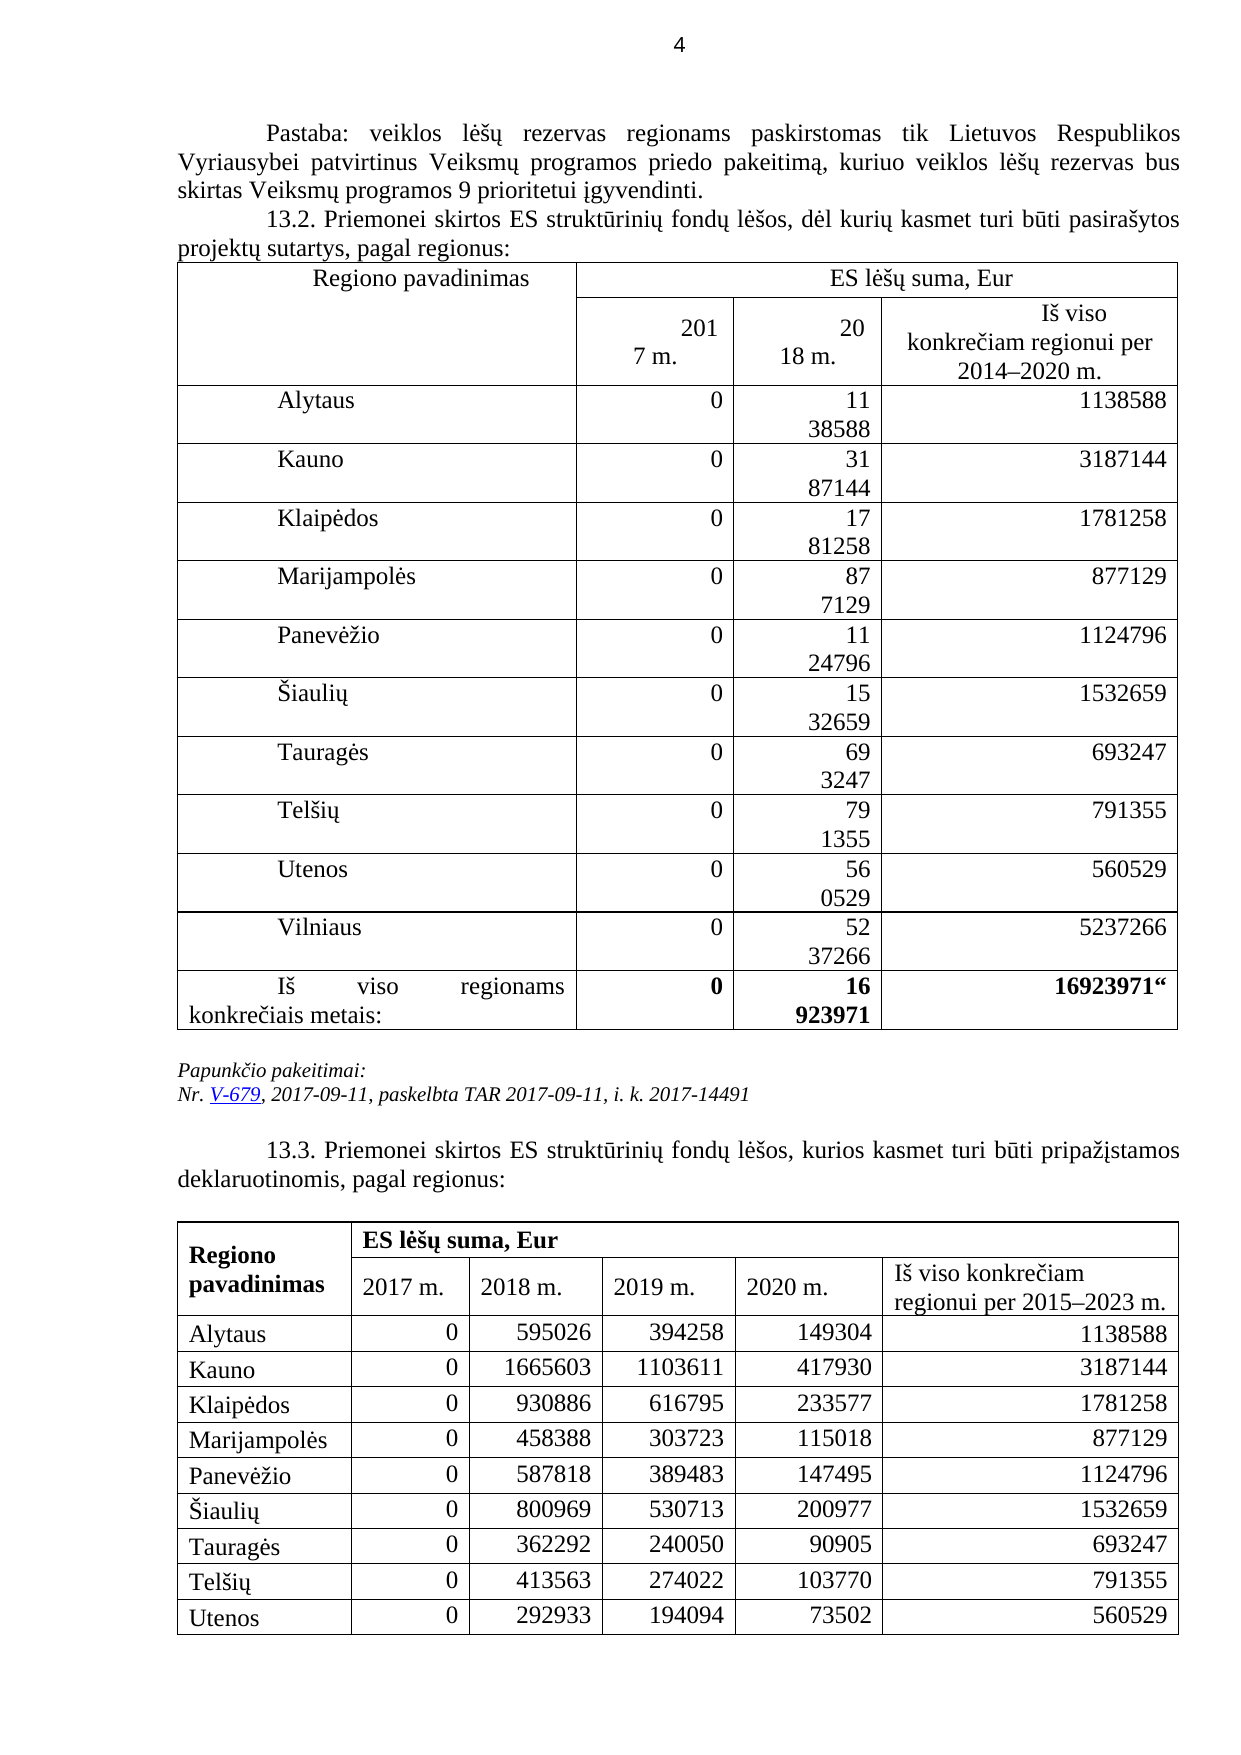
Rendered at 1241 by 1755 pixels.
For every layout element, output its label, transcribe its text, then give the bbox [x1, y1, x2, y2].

table_cell Marijampolės [178, 561, 576, 619]
table_cell Iš viso regionams konkrečiais metais: [178, 971, 576, 1028]
table_cell 0 [352, 1600, 469, 1634]
table_cell 194094 [603, 1600, 735, 1634]
table_cell 1781258 [883, 1387, 1178, 1422]
table_cell Šiaulių [178, 1494, 351, 1528]
table_cell 1781258 [882, 503, 1177, 560]
table_cell 292933 [470, 1600, 602, 1634]
table_cell Klaipėdos [178, 1387, 351, 1422]
table_cell 413563 [470, 1564, 602, 1599]
table_cell Marijampolės [178, 1423, 351, 1457]
table_cell 877129 [883, 1423, 1178, 1457]
table_cell 616795 [603, 1387, 735, 1422]
table_cell 693247 [882, 737, 1177, 794]
table_cell 3187144 [734, 444, 881, 502]
text Pastaba: veiklos lėšų rezervas regionams paskirstomas tik Lietuvos Respublikos Vyriausybei patvirtinus Veiksmų programos priedo pakeitimą, kuriuo veiklos lėšų rezervas bus skirtas Veiksmų programos 9 prioritetui įgyvendinti. [177, 118, 1181, 204]
table_cell 0 [352, 1423, 469, 1457]
table_cell 0 [577, 386, 733, 443]
table_cell 458388 [470, 1423, 602, 1457]
table_cell 16923971“ [882, 971, 1177, 1028]
table_cell 2018 m. [734, 298, 881, 384]
table_cell Tauragės [178, 737, 576, 794]
table_cell 0 [352, 1494, 469, 1528]
table_cell 0 [352, 1529, 469, 1563]
table_cell 303723 [603, 1423, 735, 1457]
table_cell 0 [577, 971, 733, 1028]
table_cell 2018 m. [470, 1258, 602, 1315]
table_cell 115018 [736, 1423, 882, 1457]
table_cell 0 [577, 795, 733, 853]
table_cell 362292 [470, 1529, 602, 1563]
table_cell 1532659 [883, 1494, 1178, 1528]
table_cell 693247 [734, 737, 881, 794]
table_header ES lėšų suma, Eur [352, 1223, 1178, 1257]
table_cell 0 [352, 1564, 469, 1599]
table_cell 233577 [736, 1387, 882, 1422]
table_cell 0 [577, 444, 733, 502]
table_cell 1124796 [883, 1458, 1178, 1492]
table_cell 200977 [736, 1494, 882, 1528]
text 13.3. Priemonei skirtos ES struktūrinių fondų lėšos, kurios kasmet turi būti pripažįstamos deklaruotinomis, pagal regionus: [177, 1135, 1181, 1193]
table_cell 587818 [470, 1458, 602, 1492]
table_cell 0 [577, 503, 733, 560]
table_cell Iš viso konkrečiam regionui per 2015–2023 m. [883, 1258, 1178, 1315]
table_cell 16923971 [734, 971, 881, 1028]
table_cell 90905 [736, 1529, 882, 1563]
table_cell 930886 [470, 1387, 602, 1422]
table_header ES lėšų suma, Eur [577, 263, 1177, 297]
table_cell Telšių [178, 1564, 351, 1599]
table_cell 800969 [470, 1494, 602, 1528]
table_cell 0 [352, 1316, 469, 1351]
table_cell Klaipėdos [178, 503, 576, 560]
table_cell 877129 [734, 561, 881, 619]
table_cell 1124796 [882, 620, 1177, 677]
table_cell 147495 [736, 1458, 882, 1492]
table_cell Telšių [178, 795, 576, 853]
table_cell Šiaulių [178, 678, 576, 736]
table_cell 0 [577, 561, 733, 619]
table_cell 274022 [603, 1564, 735, 1599]
table_header Regiono pavadinimas [178, 1223, 351, 1315]
table_header Regiono pavadinimas [178, 263, 576, 384]
table_cell 1138588 [882, 386, 1177, 443]
table_cell 0 [577, 678, 733, 736]
table_cell 0 [577, 620, 733, 677]
table_cell 2020 m. [736, 1258, 882, 1315]
table_cell 791355 [883, 1564, 1178, 1599]
table_cell 5237266 [734, 913, 881, 970]
table_cell Panevėžio [178, 1458, 351, 1492]
table_cell 240050 [603, 1529, 735, 1563]
table_cell 73502 [736, 1600, 882, 1634]
table_cell 5237266 [882, 913, 1177, 970]
table_cell 394258 [603, 1316, 735, 1351]
table_cell Vilniaus [178, 913, 576, 970]
table_cell 0 [577, 737, 733, 794]
table_cell 0 [577, 913, 733, 970]
text 13.2. Priemonei skirtos ES struktūrinių fondų lėšos, dėl kurių kasmet turi būti pasirašytos projektų sutartys, pagal regionus: [177, 204, 1181, 262]
table_cell 1665603 [470, 1352, 602, 1386]
table_cell 417930 [736, 1352, 882, 1386]
table_cell 1124796 [734, 620, 881, 677]
table_cell Kauno [178, 444, 576, 502]
table_cell 103770 [736, 1564, 882, 1599]
table_cell 0 [352, 1387, 469, 1422]
text Nr. V-679, 2017-09-11, paskelbta TAR 2017-09-11, i. k. 2017-14491 [177, 1082, 1181, 1106]
table_cell 2017 m. [352, 1258, 469, 1315]
table_cell 595026 [470, 1316, 602, 1351]
table_cell 791355 [734, 795, 881, 853]
table_cell 3187144 [883, 1352, 1178, 1386]
table_cell 3187144 [882, 444, 1177, 502]
table_cell 0 [577, 854, 733, 911]
table_cell 1532659 [734, 678, 881, 736]
text Papunkčio pakeitimai: [177, 1058, 1181, 1082]
table_cell Utenos [178, 1600, 351, 1634]
table_cell 560529 [883, 1600, 1178, 1634]
table_cell 149304 [736, 1316, 882, 1351]
table_cell Alytaus [178, 386, 576, 443]
table_cell 1781258 [734, 503, 881, 560]
table_cell 530713 [603, 1494, 735, 1528]
table_cell 0 [352, 1458, 469, 1492]
table_cell 877129 [882, 561, 1177, 619]
table_cell Iš viso konkrečiam regionui per 2014–2020 m. [882, 298, 1177, 384]
table_cell 1138588 [883, 1316, 1178, 1351]
table_cell 693247 [883, 1529, 1178, 1563]
table_cell 1532659 [882, 678, 1177, 736]
table_cell 2019 m. [603, 1258, 735, 1315]
table_cell Alytaus [178, 1316, 351, 1351]
table_cell 560529 [882, 854, 1177, 911]
table_cell 791355 [882, 795, 1177, 853]
table_cell Panevėžio [178, 620, 576, 677]
table_cell Tauragės [178, 1529, 351, 1563]
table_cell 0 [352, 1352, 469, 1386]
table_cell 389483 [603, 1458, 735, 1492]
table_cell 560529 [734, 854, 881, 911]
table_cell Utenos [178, 854, 576, 911]
table_cell 2017 m. [577, 298, 733, 384]
table_cell 1138588 [734, 386, 881, 443]
table_cell Kauno [178, 1352, 351, 1386]
table_cell 1103611 [603, 1352, 735, 1386]
